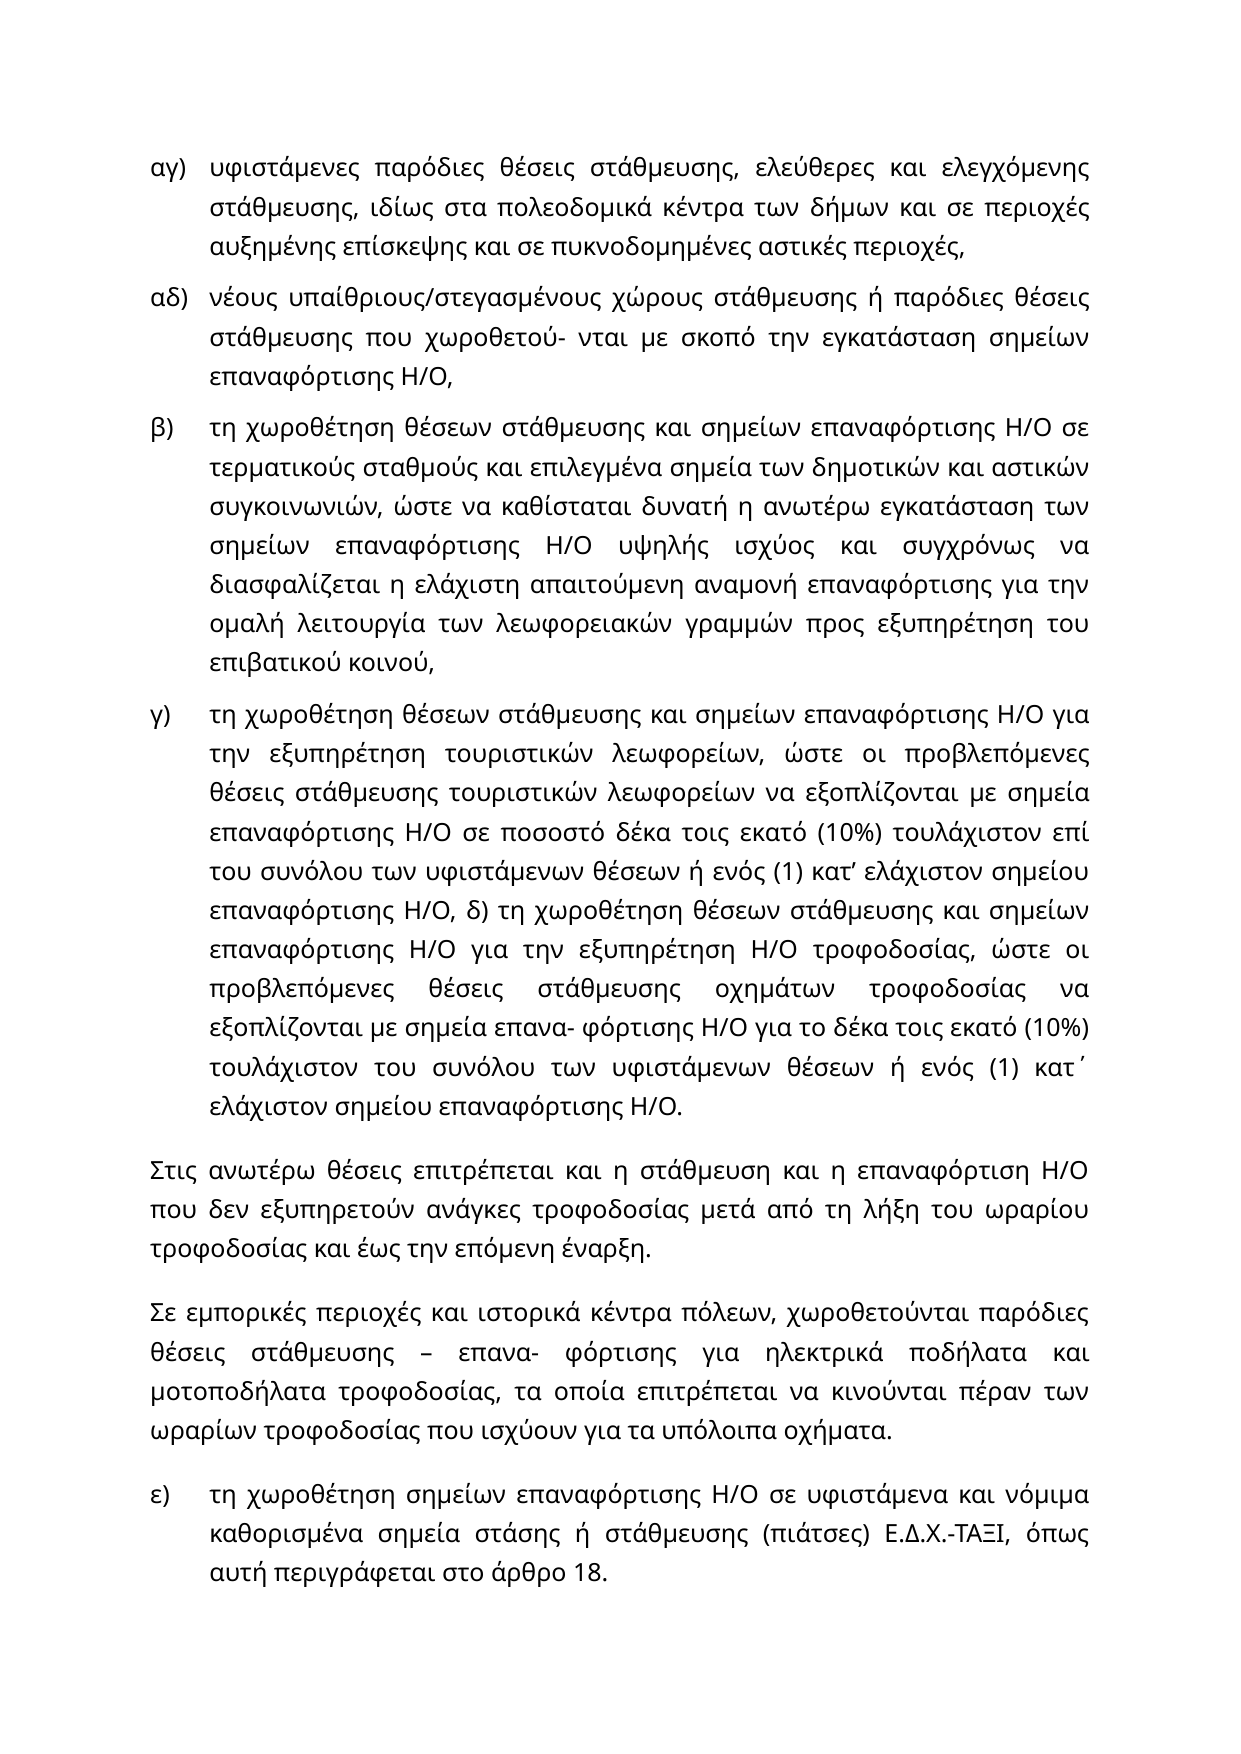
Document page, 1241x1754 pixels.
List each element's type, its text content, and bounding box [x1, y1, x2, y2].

list αδ) νέους υπαίθριους/στεγασμένους χώρους στάθμευσης ή παρόδιες θέσεις στάθμευσης που χωροθετού- νται με σκοπό την εγκατάσταση σημείων επαναφόρτισης Η/Ο, [150, 280, 1090, 392]
text Σε εμπορικές περιοχές και ιστορικά κέντρα πόλεων, χωροθετούνται παρόδιες θέσεις στάθμευσης – επανα- φόρτισης για ηλεκτρικά ποδήλατα και μοτοποδήλατα τροφοδοσίας, τα οποία επιτρέπεται να κινούνται πέραν των ωραρίων τροφοδοσίας που ισχύουν για τα υπόλοιπα οχήματα. [150, 1295, 1090, 1447]
list β) τη χωροθέτηση θέσεων στάθμευσης και σημείων επαναφόρτισης Η/Ο σε τερματικούς σταθμούς και επιλεγμένα σημεία των δημοτικών και αστικών συγκοινωνιών, ώστε να καθίσταται δυνατή η ανωτέρω εγκατάσταση των σημείων επαναφόρτισης Η/Ο υψηλής ισχύος και συγχρόνως να διασφαλίζεται η ελάχιστη απαιτούμενη αναμονή επαναφόρτισης για την ομαλή λειτουργία των λεωφορειακών γραμμών προς εξυπηρέτηση του επιβατικού κοινού, [150, 410, 1090, 679]
list αγ) υφιστάμενες παρόδιες θέσεις στάθμευσης, ελεύθερες και ελεγχόμενης στάθμευσης, ιδίως στα πολεοδομικά κέντρα των δήμων και σε περιοχές αυξημένης επίσκεψης και σε πυκνοδομημένες αστικές περιοχές, [150, 150, 1090, 262]
list ε) τη χωροθέτηση σημείων επαναφόρτισης Η/Ο σε υφιστάμενα και νόμιμα καθορισμένα σημεία στάσης ή στάθμευσης (πιάτσες) Ε.Δ.Χ.-ΤΑΞΙ, όπως αυτή περιγράφεται στο άρθρο 18. [150, 1477, 1090, 1589]
list γ) τη χωροθέτηση θέσεων στάθμευσης και σημείων επαναφόρτισης Η/Ο για την εξυπηρέτηση τουριστικών λεωφορείων, ώστε οι προβλεπόμενες θέσεις στάθμευσης τουριστικών λεωφορείων να εξοπλίζονται με σημεία επαναφόρτισης Η/Ο σε ποσοστό δέκα τοις εκατό (10%) τουλάχιστον επί του συνόλου των υφιστάμενων θέσεων ή ενός (1) κατ’ ελάχιστον σημείου επαναφόρτισης Η/Ο, δ) τη χωροθέτηση θέσεων στάθμευσης και σημείων επαναφόρτισης Η/Ο για την εξυπηρέτηση Η/Ο τροφοδοσίας, ώστε οι προβλεπόμενες θέσεις στάθμευσης οχημάτων τροφοδοσίας να εξοπλίζονται με σημεία επανα- φόρτισης Η/Ο για το δέκα τοις εκατό (10%) τουλάχιστον του συνόλου των υφιστάμενων θέσεων ή ενός (1) κατ΄ ελάχιστον σημείου επαναφόρτισης Η/Ο. [150, 697, 1090, 1122]
text Στις ανωτέρω θέσεις επιτρέπεται και η στάθμευση και η επαναφόρτιση Η/Ο που δεν εξυπηρετούν ανάγκες τροφοδοσίας μετά από τη λήξη του ωραρίου τροφοδοσίας και έως την επόμενη έναρξη. [150, 1152, 1090, 1265]
